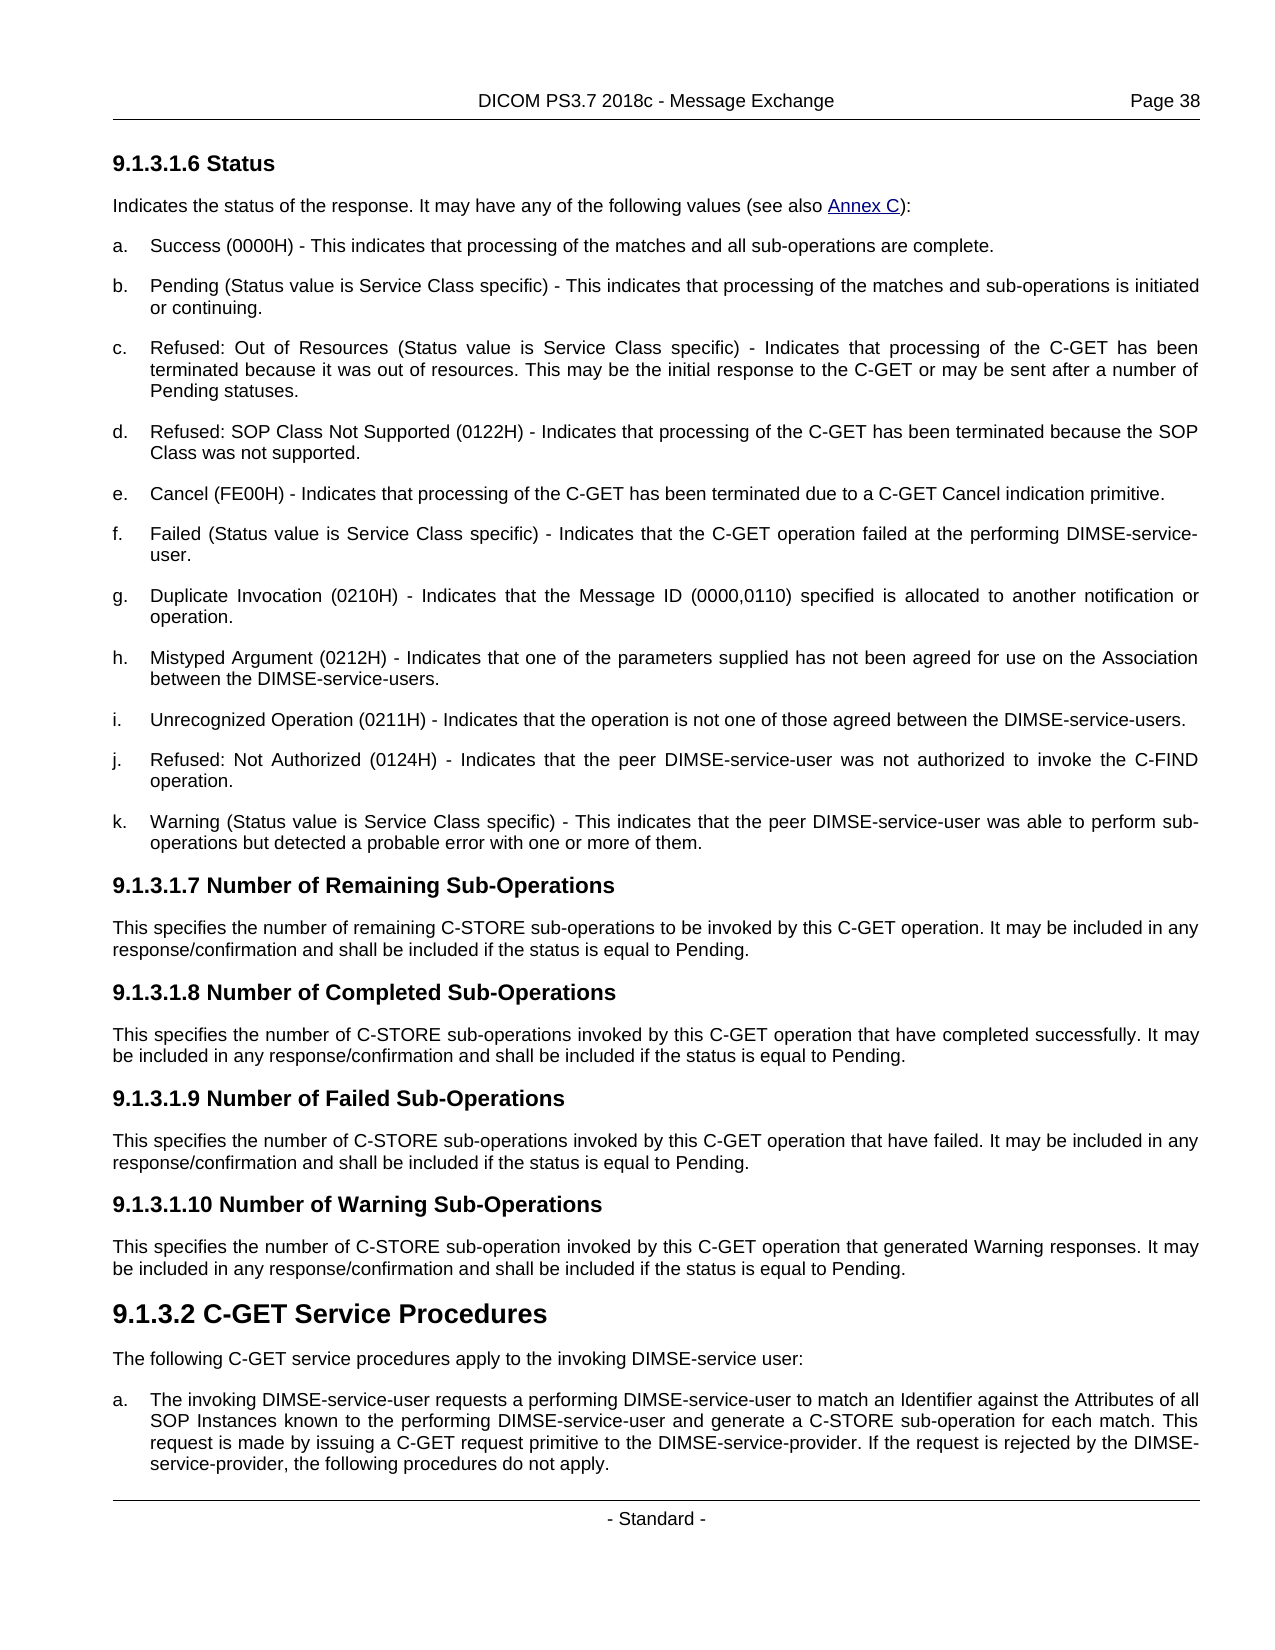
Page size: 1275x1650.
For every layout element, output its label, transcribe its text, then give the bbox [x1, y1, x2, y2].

text 9.1.3.1.10 Number of Warning Sub-Operations [112, 1192, 1200, 1218]
text 9.1.3.1.7 Number of Remaining Sub-Operations [112, 872, 1200, 898]
text This specifies the number of C-STORE sub-operations invoked by this C-GET operation that have failed. It may be included in any response/confirmation and shall be included if the status is equal to Pending. [112, 1130, 1200, 1173]
text 9.1.3.1.6 Status [112, 150, 1200, 176]
list Pending (Status value is Service Class specific) - This indicates that processing of the matches and sub-operations is initiated or continuing. [112, 275, 1200, 318]
text The following C-GET service procedures apply to the invoking DIMSE-service user: [112, 1348, 1200, 1370]
text This specifies the number of remaining C-STORE sub-operations to be invoked by this C-GET operation. It may be included in any response/confirmation and shall be included if the status is equal to Pending. [112, 917, 1200, 960]
list Mistyped Argument (0212H) - Indicates that one of the parameters supplied has not been agreed for use on the Association between the DIMSE-service-users. [112, 646, 1200, 689]
list Warning (Status value is Service Class specific) - This indicates that the peer DIMSE-service-user was able to perform sub-operations but detected a probable error with one or more of them. [112, 811, 1200, 854]
text This specifies the number of C-STORE sub-operations invoked by this C-GET operation that have completed successfully. It may be included in any response/confirmation and shall be included if the status is equal to Pending. [112, 1023, 1200, 1067]
list Refused: Out of Resources (Status value is Service Class specific) - Indicates that processing of the C-GET has been terminated because it was out of resources. This may be the initial response to the C-GET or may be sent after a number of Pending statuses. [112, 337, 1200, 402]
list Cancel (FE00H) - Indicates that processing of the C-GET has been terminated due to a C-GET Cancel indication primitive. [112, 482, 1200, 504]
text This specifies the number of C-STORE sub-operation invoked by this C-GET operation that generated Warning responses. It may be included in any response/confirmation and shall be included if the status is equal to Pending. [112, 1236, 1200, 1279]
text 9.1.3.1.8 Number of Completed Sub-Operations [112, 979, 1200, 1005]
list Duplicate Invocation (0210H) - Indicates that the Message ID (0000,0110) specified is allocated to another notification or operation. [112, 584, 1200, 628]
list Refused: SOP Class Not Supported (0122H) - Indicates that processing of the C-GET has been terminated because the SOP Class was not supported. [112, 421, 1200, 464]
list Failed (Status value is Service Class specific) - Indicates that the C-GET operation failed at the performing DIMSE-service-user. [112, 523, 1200, 566]
text 9.1.3.1.9 Number of Failed Sub-Operations [112, 1085, 1200, 1111]
text 9.1.3.2 C-GET Service Procedures [112, 1298, 1200, 1329]
text Indicates the status of the response. It may have any of the following values (see also Annex C): [112, 194, 1200, 216]
list Unrecognized Operation (0211H) - Indicates that the operation is not one of those agreed between the DIMSE-service-users. [112, 708, 1200, 730]
list Refused: Not Authorized (0124H) - Indicates that the peer DIMSE-service-user was not authorized to invoke the C-FIND operation. [112, 749, 1200, 792]
list Success (0000H) - This indicates that processing of the matches and all sub-operations are complete. [112, 235, 1200, 256]
list The invoking DIMSE-service-user requests a performing DIMSE-service-user to match an Identifier against the Attributes of all SOP Instances known to the performing DIMSE-service-user and generate a C-STORE sub-operation for each match. This request is made by issuing a C-GET request primitive to the DIMSE-service-provider. If the request is rejected by the DIMSE-service-provider, the following procedures do not apply. [112, 1388, 1200, 1475]
